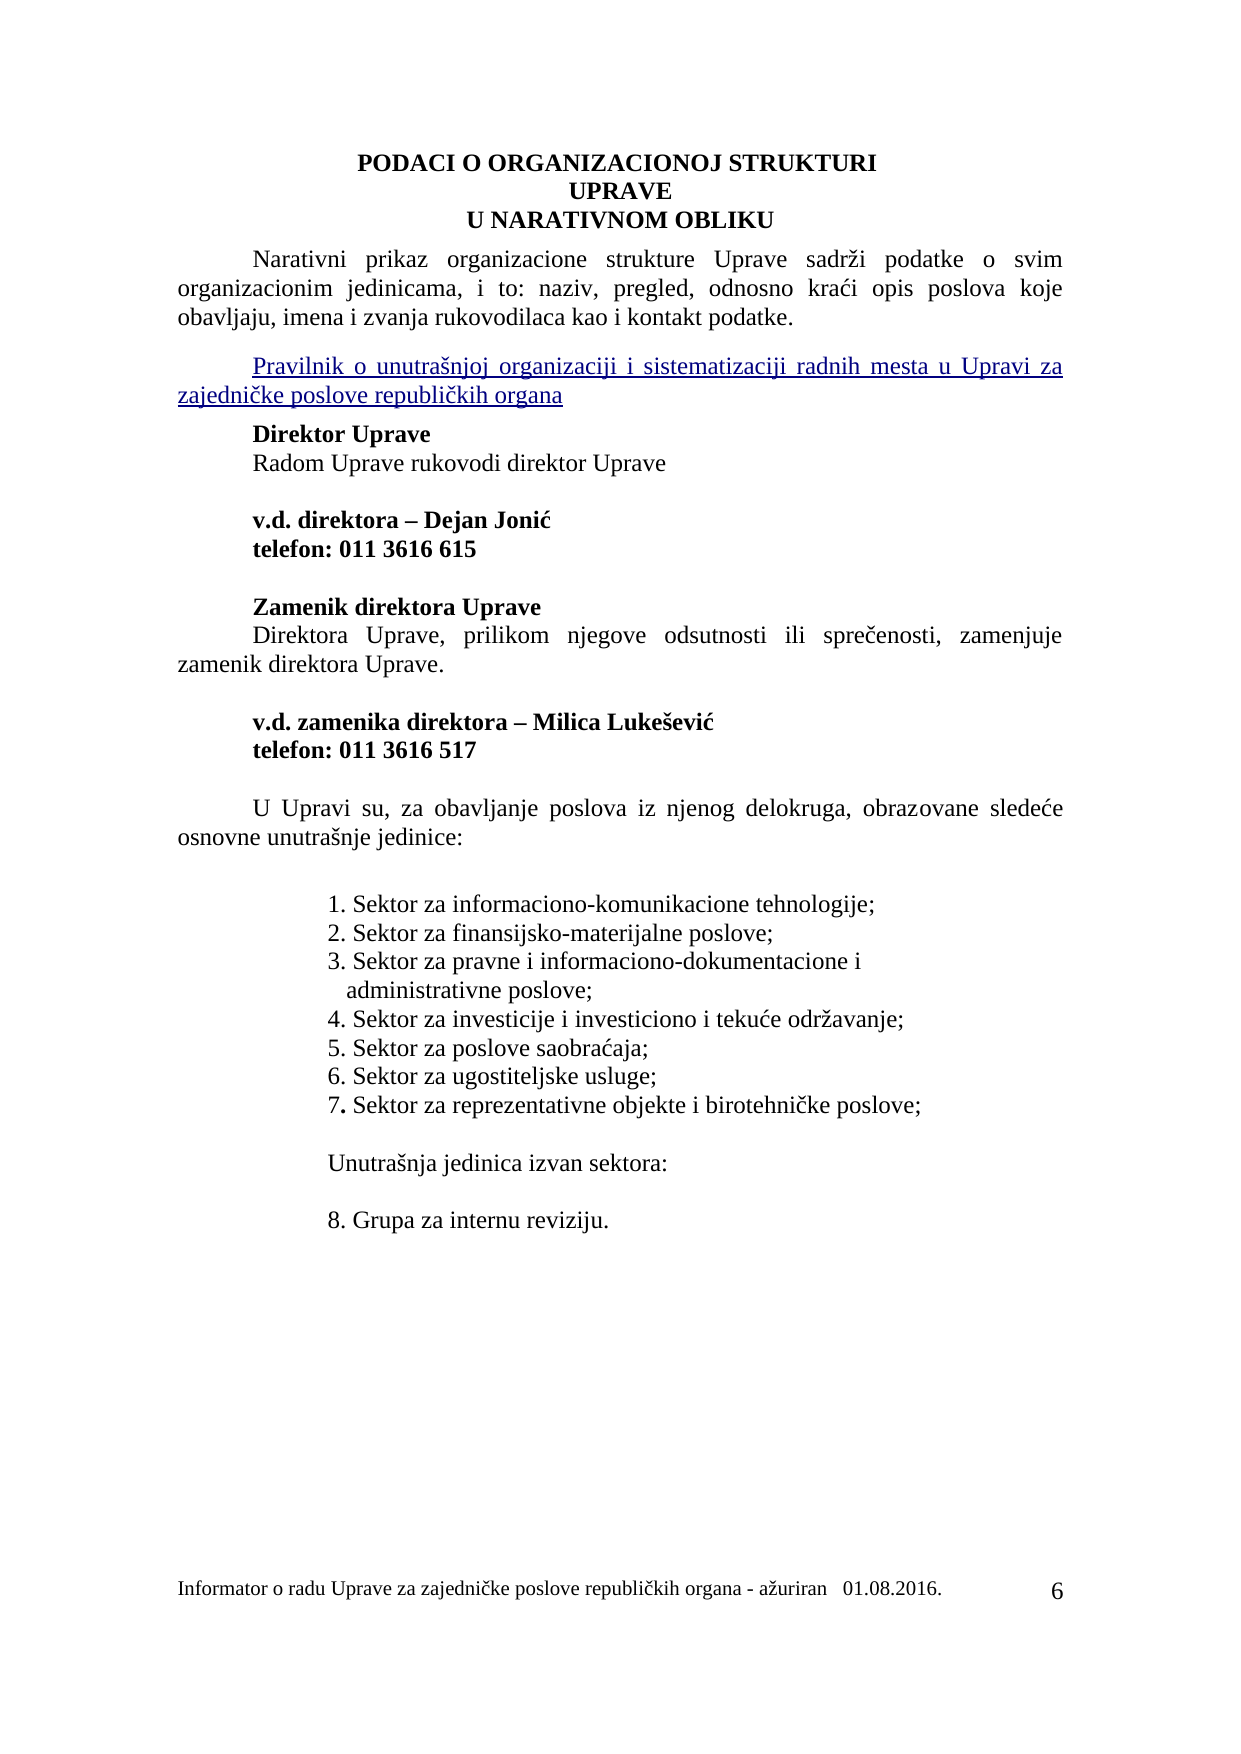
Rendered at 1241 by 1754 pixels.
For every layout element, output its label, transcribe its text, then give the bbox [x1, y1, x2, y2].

text 6. Sektor za ugostitelјske usluge; [177, 1061, 1063, 1090]
text Direktor Uprave [177, 419, 1063, 448]
text U Upravi su, za obavlјanje poslova iz njenog delokruga, obrazovane sledeće osnovne unutrašnje jedinice: [177, 793, 1063, 851]
text 8. Grupa za internu reviziju. [177, 1205, 1063, 1234]
text Pravilnik o unutrašnjoj organizaciji i sistematizaciji radnih mesta u Upravi za zajedničke poslove republičkih organa [177, 351, 1063, 409]
text 2. Sektor za finansijsko-materijalne poslove; [177, 918, 1063, 946]
text Direktora Uprave, prilikom njegove odsutnosti ili sprečenosti, zamenjuje zamenik direktora Uprave. [177, 621, 1063, 678]
text administrativne poslove; [177, 975, 1063, 1004]
text PODACI O ORGANIZACIONOJ STRUKTURI [177, 148, 1063, 176]
text 5. Sektor za poslove saobraćaja; [177, 1033, 1063, 1061]
text 4. Sektor za investicije i investiciono i tekuće održavanje; [177, 1004, 1063, 1033]
text v.d. zamenika direktora – Milica Lukešević [177, 707, 1063, 736]
text 1. Sektor za informaciono-komunikacione tehnologije; [177, 889, 1063, 918]
text 7. Sektor za reprezentativne objekte i birotehničke poslove; [177, 1090, 1063, 1119]
text telefon: 011 3616 615 [177, 534, 1063, 563]
text telefon: 011 3616 517 [177, 736, 1063, 764]
text Zamenik direktora Uprave [177, 592, 1063, 621]
text Narativni prikaz organizacione strukture Uprave sadrži podatke o svim organizacionim jedinicama, i to: naziv, pregled, odnosno kraći opis poslova koje obavlјaju, imena i zvanja rukovodilaca kao i kontakt podatke. [177, 244, 1063, 331]
text Radom Uprave rukovodi direktor Uprave [177, 448, 1063, 477]
text Unutrašnja jedinica izvan sektora: [177, 1148, 1063, 1176]
text UPRAVE [177, 176, 1063, 205]
text v.d. direktora – Dejan Jonić [177, 506, 1063, 534]
text 3. Sektor za pravne i informaciono-dokumentacione i [177, 946, 1063, 975]
text U NARATIVNOM OBLIKU [177, 205, 1063, 234]
